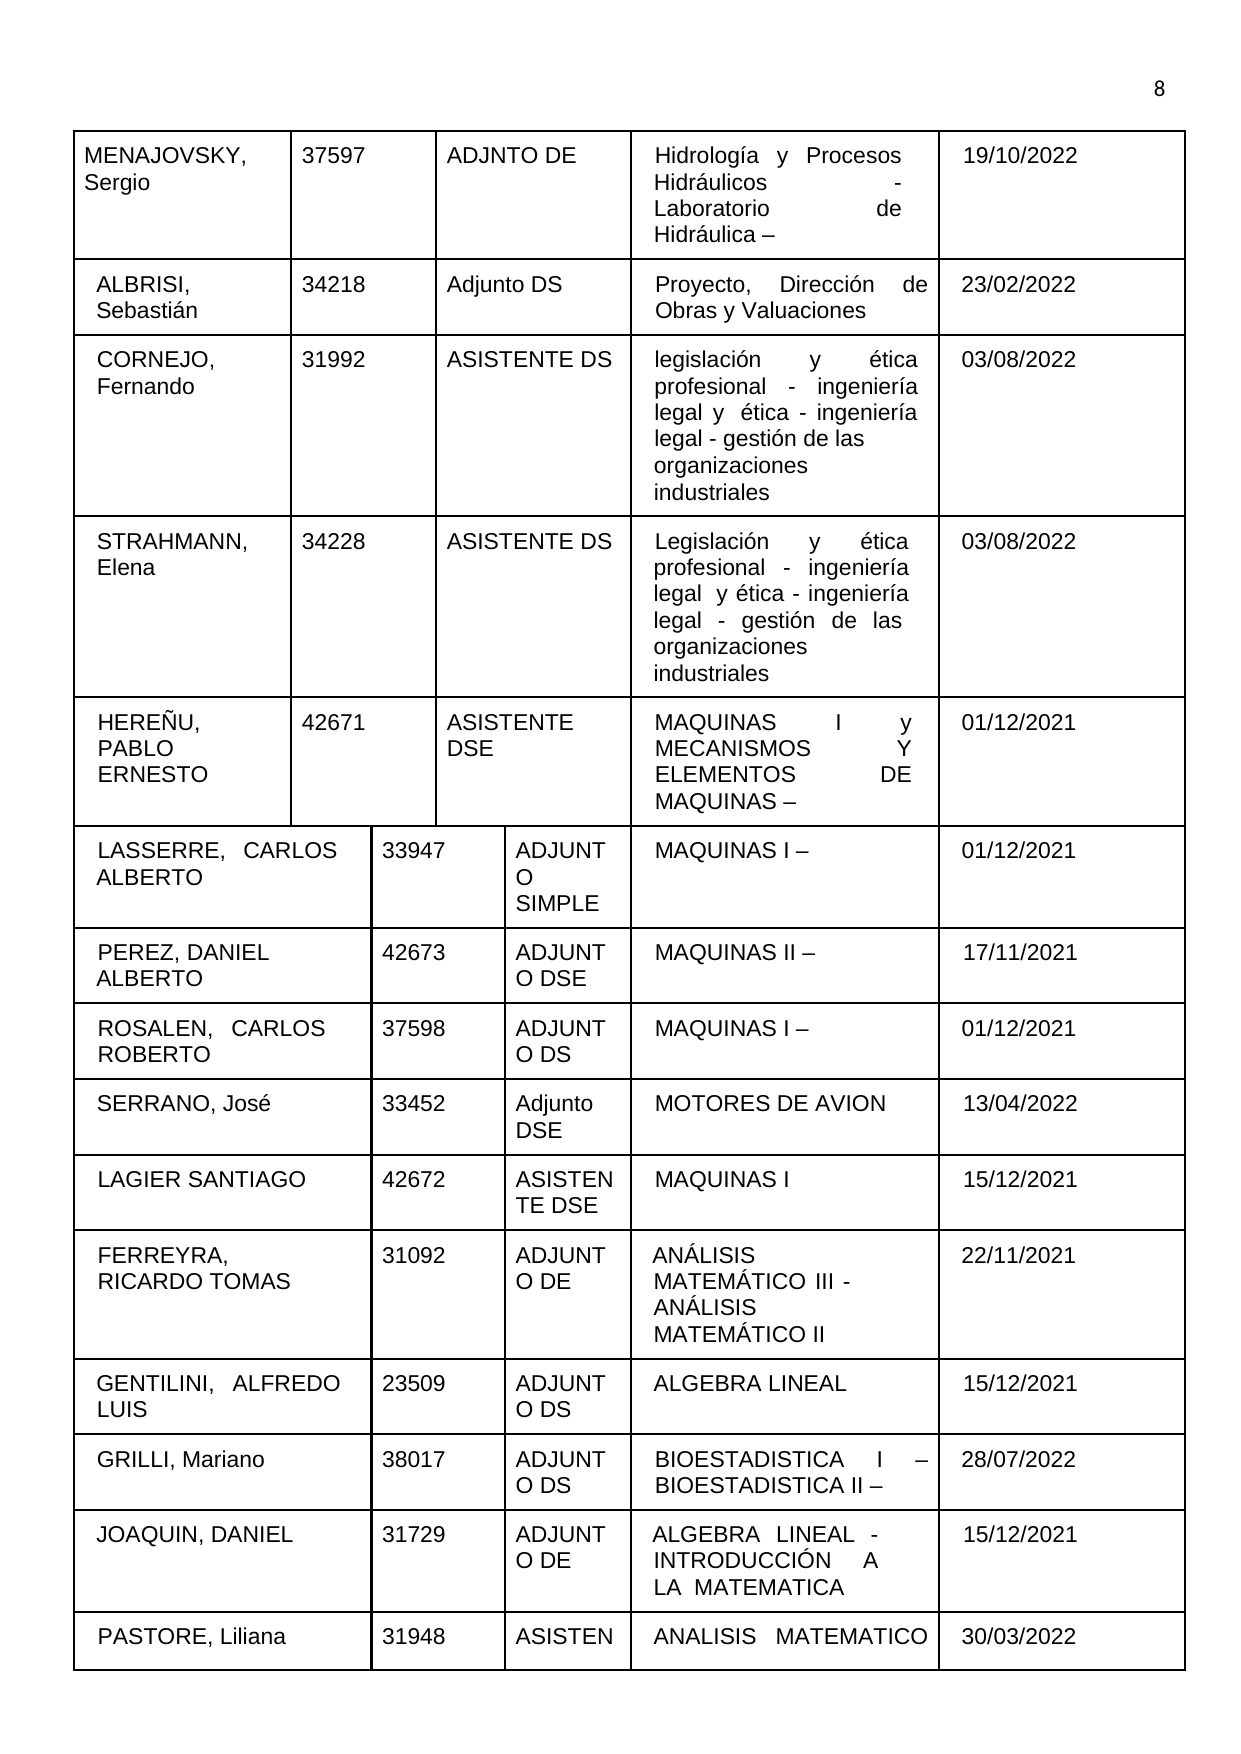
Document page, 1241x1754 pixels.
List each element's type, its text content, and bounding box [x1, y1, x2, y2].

table_cell 13/04/2022 [940, 1080, 1184, 1153]
table_cell 19/10/2022 [940, 132, 1184, 258]
table_cell 38017 [373, 1435, 504, 1509]
table_cell 23509 [373, 1360, 504, 1433]
table_cell ADJUNTO DS [506, 1435, 630, 1509]
table_cell ADJNTO DE [437, 132, 630, 258]
table_cell 34218 [292, 260, 435, 334]
table_cell ASISTENTE DS [437, 336, 630, 515]
table_cell Adjunto DS [437, 260, 630, 334]
table_cell 17/11/2021 [940, 929, 1184, 1002]
table_cell Hidrología y Procesos Hidráulicos -Laboratorio de Hidráulica – [632, 132, 938, 258]
table_cell PEREZ, DANIEL ALBERTO [75, 929, 370, 1002]
table_cell 01/12/2021 [940, 698, 1184, 824]
table_cell ASISTENTE DSE [437, 698, 630, 824]
table_cell 03/08/2022 [940, 336, 1184, 515]
table_cell Adjunto DSE [506, 1080, 630, 1153]
table_cell MAQUINAS I – [632, 1004, 938, 1078]
table_cell ADJUNTO DSE [506, 929, 630, 1002]
table_cell ALGEBRA LINEAL [632, 1360, 938, 1433]
table_cell 37598 [373, 1004, 504, 1078]
table_cell HEREÑU, PABLO ERNESTO [75, 698, 290, 824]
table_cell legislación y ética profesional - ingeniería legal y ética - ingeniería legal - gestión de las organizaciones industriales [632, 336, 938, 515]
table_cell 15/12/2021 [940, 1156, 1184, 1229]
table_cell ALGEBRA LINEAL - INTRODUCCIÓN A LA MATEMATICA [632, 1511, 938, 1611]
table_cell 31729 [373, 1511, 504, 1611]
table_cell 01/12/2021 [940, 827, 1184, 927]
table_cell MOTORES DE AVION [632, 1080, 938, 1153]
table_cell 03/08/2022 [940, 517, 1184, 696]
table_cell ANALISIS MATEMATICO [632, 1613, 938, 1669]
table_cell MAQUINAS II – [632, 929, 938, 1002]
table_cell ASISTENTE DS [437, 517, 630, 696]
table_cell 23/02/2022 [940, 260, 1184, 334]
table_cell 31092 [373, 1231, 504, 1357]
table_cell 01/12/2021 [940, 1004, 1184, 1078]
table_cell 33947 [373, 827, 504, 927]
table_cell 28/07/2022 [940, 1435, 1184, 1509]
table_cell ADJUNTO DS [506, 1360, 630, 1433]
table_cell 42672 [373, 1156, 504, 1229]
table_cell LAGIER SANTIAGO [75, 1156, 370, 1229]
table_cell GENTILINI, ALFREDO LUIS [75, 1360, 370, 1433]
table_cell 31948 [373, 1613, 504, 1669]
table_cell 34228 [292, 517, 435, 696]
table_cell MENAJOVSKY, Sergio [75, 132, 290, 258]
table_cell FERREYRA, RICARDO TOMAS [75, 1231, 370, 1357]
table_cell ADJUNTO DE [506, 1511, 630, 1611]
table_cell 33452 [373, 1080, 504, 1153]
table_cell LASSERRE, CARLOS ALBERTO [75, 827, 370, 927]
table_cell 31992 [292, 336, 435, 515]
table_cell 37597 [292, 132, 435, 258]
table_cell Proyecto, Dirección de Obras y Valuaciones [632, 260, 938, 334]
table_cell ADJUNTO DS [506, 1004, 630, 1078]
table_cell 15/12/2021 [940, 1511, 1184, 1611]
table_cell 30/03/2022 [940, 1613, 1184, 1669]
table_cell ADJUNTO SIMPLE [506, 827, 630, 927]
table_cell 22/11/2021 [940, 1231, 1184, 1357]
table_cell MAQUINAS I – [632, 827, 938, 927]
table_cell GRILLI, Mariano [75, 1435, 370, 1509]
table_cell CORNEJO, Fernando [75, 336, 290, 515]
table_cell ALBRISI, Sebastián [75, 260, 290, 334]
table_cell ROSALEN, CARLOS ROBERTO [75, 1004, 370, 1078]
table_cell ADJUNTO DE [506, 1231, 630, 1357]
table_cell MAQUINAS I y MECANISMOS Y ELEMENTOS DE MAQUINAS – [632, 698, 938, 824]
table_cell ANÁLISIS MATEMÁTICO III - ANÁLISIS MATEMÁTICO II [632, 1231, 938, 1357]
table_cell ASISTENTE DSE [506, 1156, 630, 1229]
table_cell SERRANO, José [75, 1080, 370, 1153]
table_cell PASTORE, Liliana [75, 1613, 370, 1669]
table_cell Legislación y ética profesional - ingeniería legal y ética - ingeniería legal - gestión de las organizaciones industriales [632, 517, 938, 696]
table_cell 42673 [373, 929, 504, 1002]
table_cell ASISTEN [506, 1613, 630, 1669]
table_cell 42671 [292, 698, 435, 824]
table_cell STRAHMANN, Elena [75, 517, 290, 696]
table_cell JOAQUIN, DANIEL [75, 1511, 370, 1611]
table_cell BIOESTADISTICA I – BIOESTADISTICA II – [632, 1435, 938, 1509]
table_cell 15/12/2021 [940, 1360, 1184, 1433]
table_cell MAQUINAS I [632, 1156, 938, 1229]
